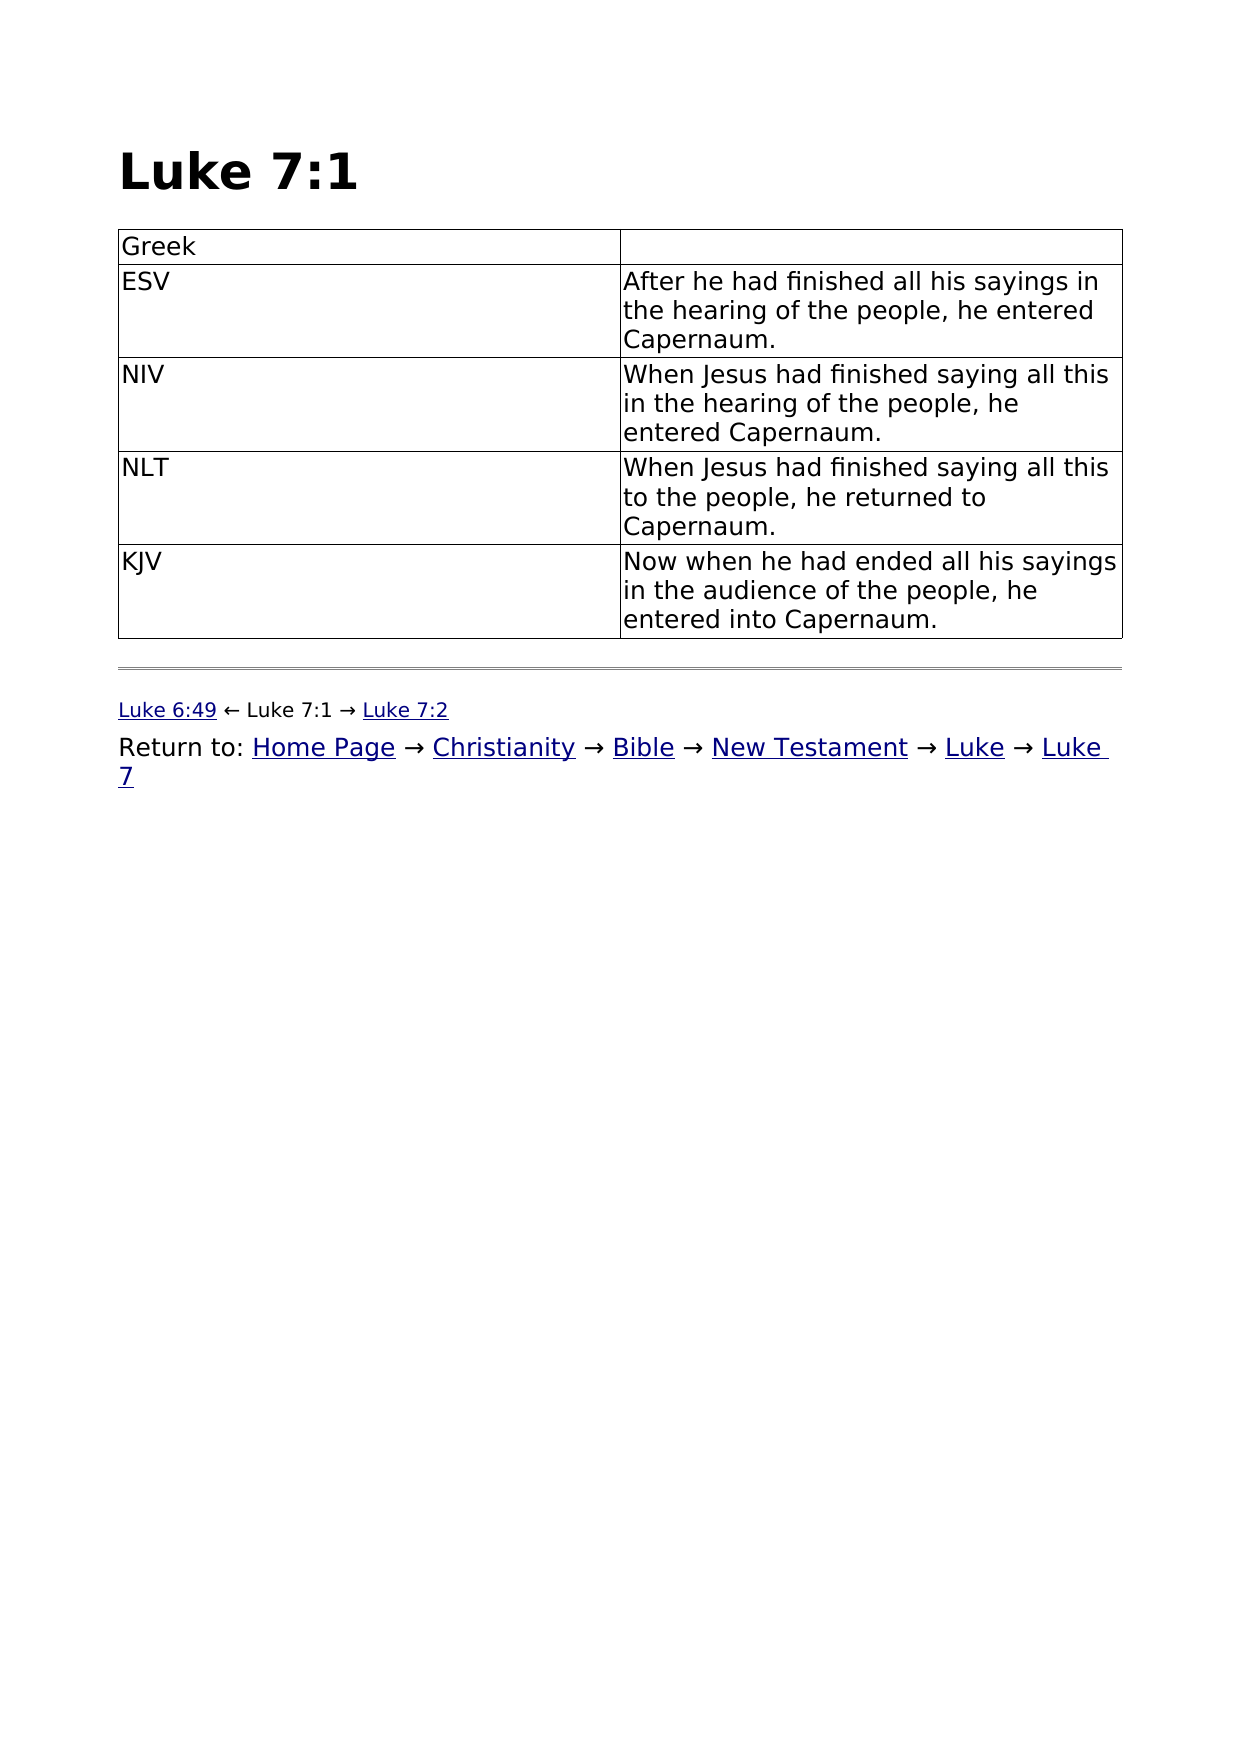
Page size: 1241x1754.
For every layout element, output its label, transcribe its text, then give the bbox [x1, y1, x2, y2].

table_cell ESV [119, 265, 620, 357]
table_cell NIV [119, 358, 620, 451]
table_cell NLT [119, 452, 620, 544]
text Return to: Home Page → Christianity → Bible → New Testament → Luke → Luke 7 [118, 733, 1122, 791]
table_cell KJV [119, 545, 620, 637]
table_cell After he had finished all his sayings in the hearing of the people, he entered Capernaum. [621, 265, 1122, 357]
table_header Greek [119, 230, 620, 264]
table_cell When Jesus had finished saying all this in the hearing of the people, he entered Capernaum. [621, 358, 1122, 451]
table_header [621, 230, 1122, 264]
text Luke 6:49 ← Luke 7:1 → Luke 7:2 [118, 699, 1122, 733]
subtitle Luke 7:1 [118, 143, 1122, 201]
table_cell When Jesus had finished saying all this to the people, he returned to Capernaum. [621, 452, 1122, 544]
table_cell Now when he had ended all his sayings in the audience of the people, he entered into Capernaum. [621, 545, 1122, 637]
